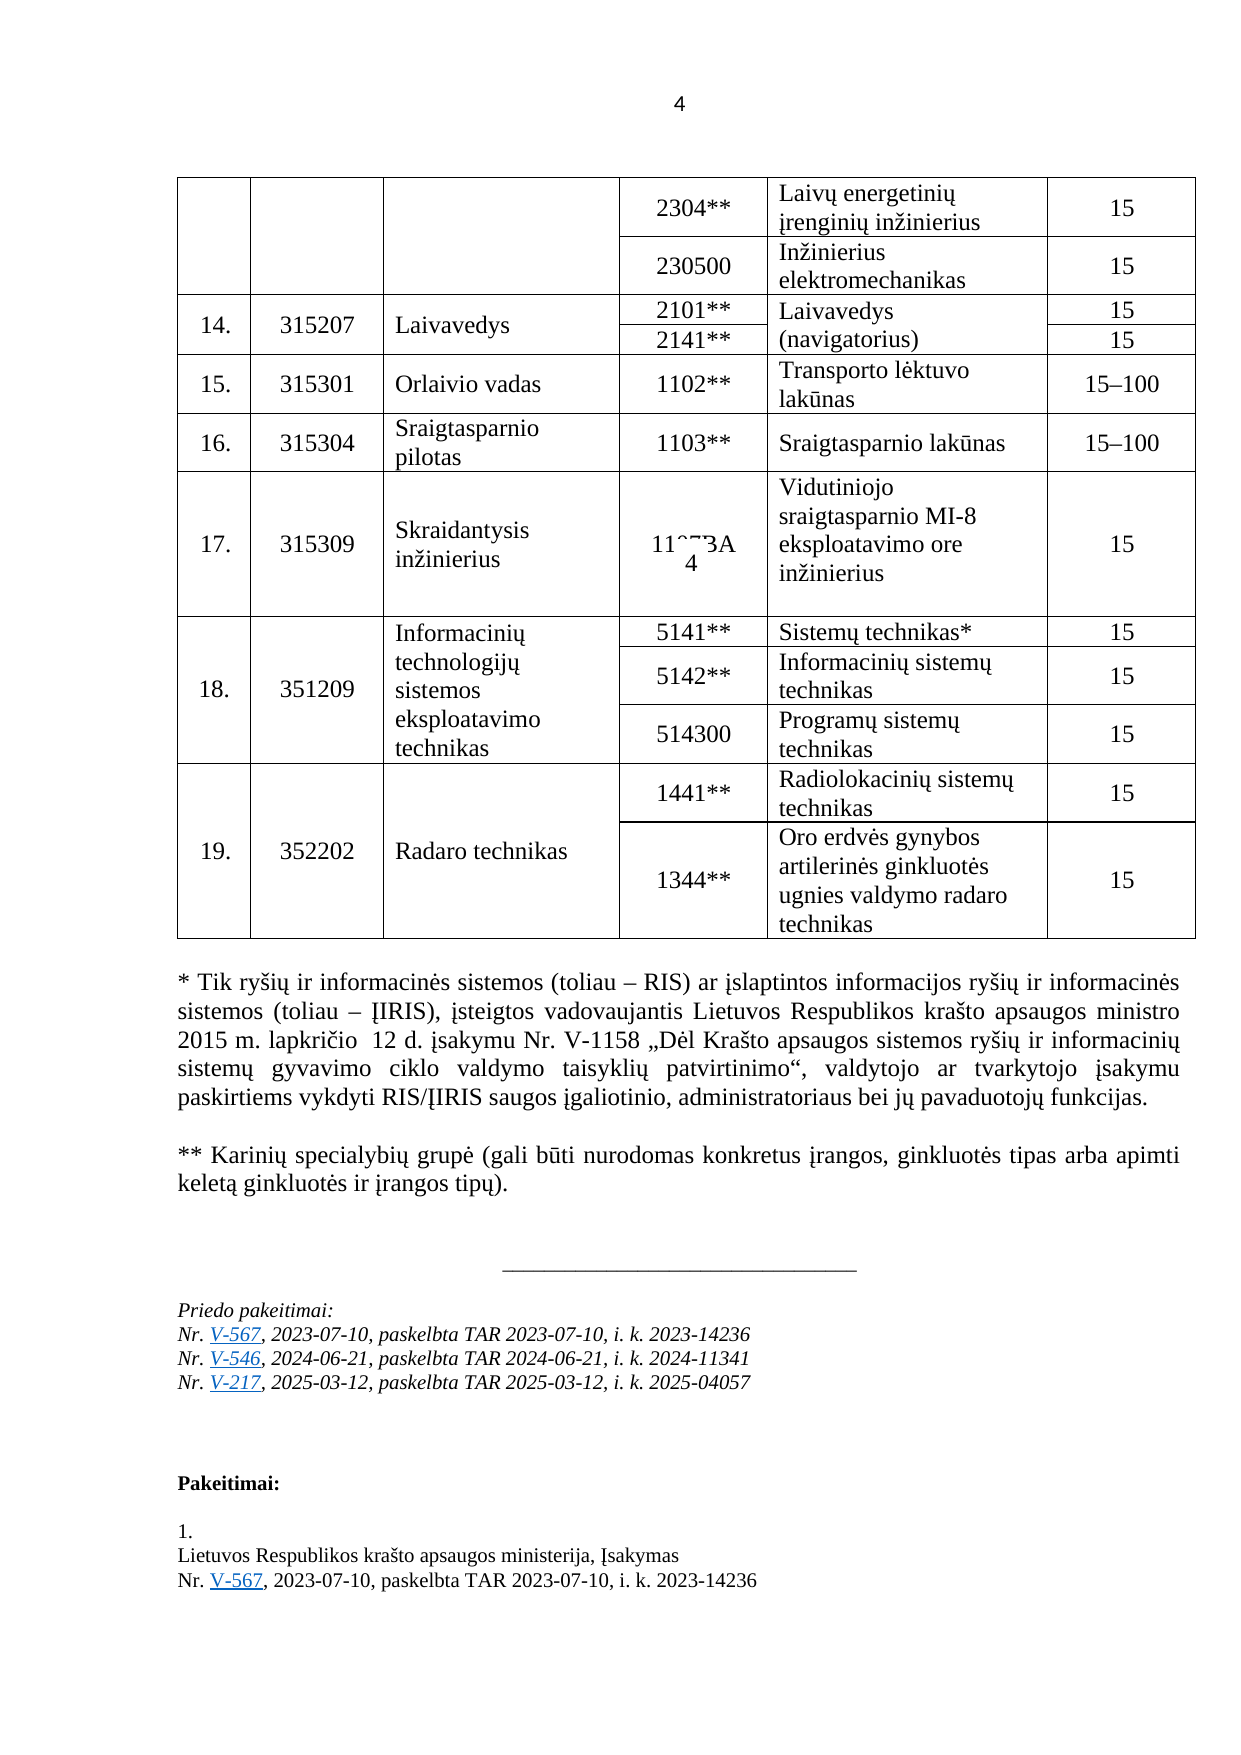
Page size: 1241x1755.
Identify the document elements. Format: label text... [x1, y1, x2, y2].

table_cell 2141** [620, 325, 767, 354]
table_cell 230500 [620, 237, 767, 294]
table_cell 15 [1048, 295, 1195, 324]
table_cell 15 [1048, 647, 1195, 704]
text Pakeitimai: [177, 1471, 1181, 1495]
table_cell 351209 [251, 617, 383, 763]
table_cell Radiolokacinių sistemų technikas [768, 764, 1047, 821]
table_cell 1344** [620, 823, 767, 937]
table_cell 315207 [251, 295, 383, 354]
table_cell 15 [1048, 237, 1195, 294]
table_cell Laivavedys (navigatorius) [768, 295, 1047, 354]
table_cell 15 [1048, 705, 1195, 763]
table_cell Programų sistemų technikas [768, 705, 1047, 763]
text Nr. V-217, 2025-03-12, paskelbta TAR 2025-03-12, i. k. 2025-04057 [177, 1370, 1181, 1394]
table_cell Skraidantysis inžinierius [384, 472, 619, 616]
table_cell [178, 178, 250, 294]
table_cell 2101** [620, 295, 767, 324]
table_cell 1102** [620, 355, 767, 412]
table_cell Sraigtasparnio pilotas [384, 414, 619, 471]
table_cell 315304 [251, 414, 383, 471]
table_cell Sraigtasparnio lakūnas [768, 414, 1047, 471]
text __________________________________ [177, 1250, 1181, 1274]
text ** Karinių specialybių grupė (gali būti nurodomas konkretus įrangos, ginkluotės tipas arba apimti keletą ginkluotės ir įrangos tipų). [177, 1140, 1181, 1197]
table_cell 1441** [620, 764, 767, 821]
table_cell 15–100 [1048, 355, 1195, 412]
text Priedo pakeitimai: [177, 1298, 1181, 1322]
table_cell Vidutiniojo sraigtasparnio MI-8 eksploatavimo ore inžinierius [768, 472, 1047, 616]
table_cell Oro erdvės gynybos artilerinės ginkluotės ugnies valdymo radaro technikas [768, 823, 1047, 937]
table_cell Laivavedys [384, 295, 619, 354]
table_cell 15–100 [1048, 414, 1195, 471]
table_cell Orlaivio vadas [384, 355, 619, 412]
table_cell 15 [1048, 178, 1195, 236]
table_cell Laivų energetinių įrenginių inžinierius [768, 178, 1047, 236]
table_cell 315309 [251, 472, 383, 616]
table_cell 18. [178, 617, 250, 763]
table_cell 14. [178, 295, 250, 354]
table_cell 15 [1048, 823, 1195, 937]
table_cell 5141** [620, 617, 767, 646]
table_cell 15 [1048, 472, 1195, 616]
table_cell 514300 [620, 705, 767, 763]
table_cell 19. [178, 764, 250, 937]
table_cell 315301 [251, 355, 383, 412]
table_cell Sistemų technikas* [768, 617, 1047, 646]
table_cell Informacinių technologijų sistemos eksploatavimo technikas [384, 617, 619, 763]
table_cell 15 [1048, 617, 1195, 646]
table_cell [384, 178, 619, 294]
table_cell 17. [178, 472, 250, 616]
table_cell 15. [178, 355, 250, 412]
table_cell Transporto lėktuvo lakūnas [768, 355, 1047, 412]
table_cell 352202 [251, 764, 383, 937]
text 1. [177, 1519, 1181, 1543]
text Nr. V-567, 2023-07-10, paskelbta TAR 2023-07-10, i. k. 2023-14236 [177, 1322, 1181, 1346]
text 4 [682, 548, 701, 577]
table_cell Inžinierius elektromechanikas [768, 237, 1047, 294]
text Nr. V-567, 2023-07-10, paskelbta TAR 2023-07-10, i. k. 2023-14236 [177, 1567, 1181, 1592]
table_cell 15 [1048, 764, 1195, 821]
table_cell 5142** [620, 647, 767, 704]
table_cell Informacinių sistemų technikas [768, 647, 1047, 704]
text * Tik ryšių ir informacinės sistemos (toliau – RIS) ar įslaptintos informacijos ryšių ir informacinės sistemos (toliau – ĮIRIS), įsteigtos vadovaujantis Lietuvos Respublikos krašto apsaugos ministro 2015 m. lapkričio 12 d. įsakymu Nr. V-1158 „Dėl Krašto apsaugos sistemos ryšių ir informacinių sistemų gyvavimo ciklo valdymo taisyklių patvirtinimo“, valdytojo ar tvarkytojo įsakymu paskirtiems vykdyti RIS/ĮIRIS saugos įgaliotinio, administratoriaus bei jų pavaduotojų funkcijas. [177, 967, 1181, 1111]
table_cell 15 [1048, 325, 1195, 354]
table_cell 1107BA [620, 472, 767, 616]
table_cell 16. [178, 414, 250, 471]
table_cell 2304** [620, 178, 767, 236]
table_cell 1103** [620, 414, 767, 471]
text Nr. V-546, 2024-06-21, paskelbta TAR 2024-06-21, i. k. 2024-11341 [177, 1346, 1181, 1370]
table_cell [251, 178, 383, 294]
text Lietuvos Respublikos krašto apsaugos ministerija, Įsakymas [177, 1543, 1181, 1567]
table_cell Radaro technikas [384, 764, 619, 937]
